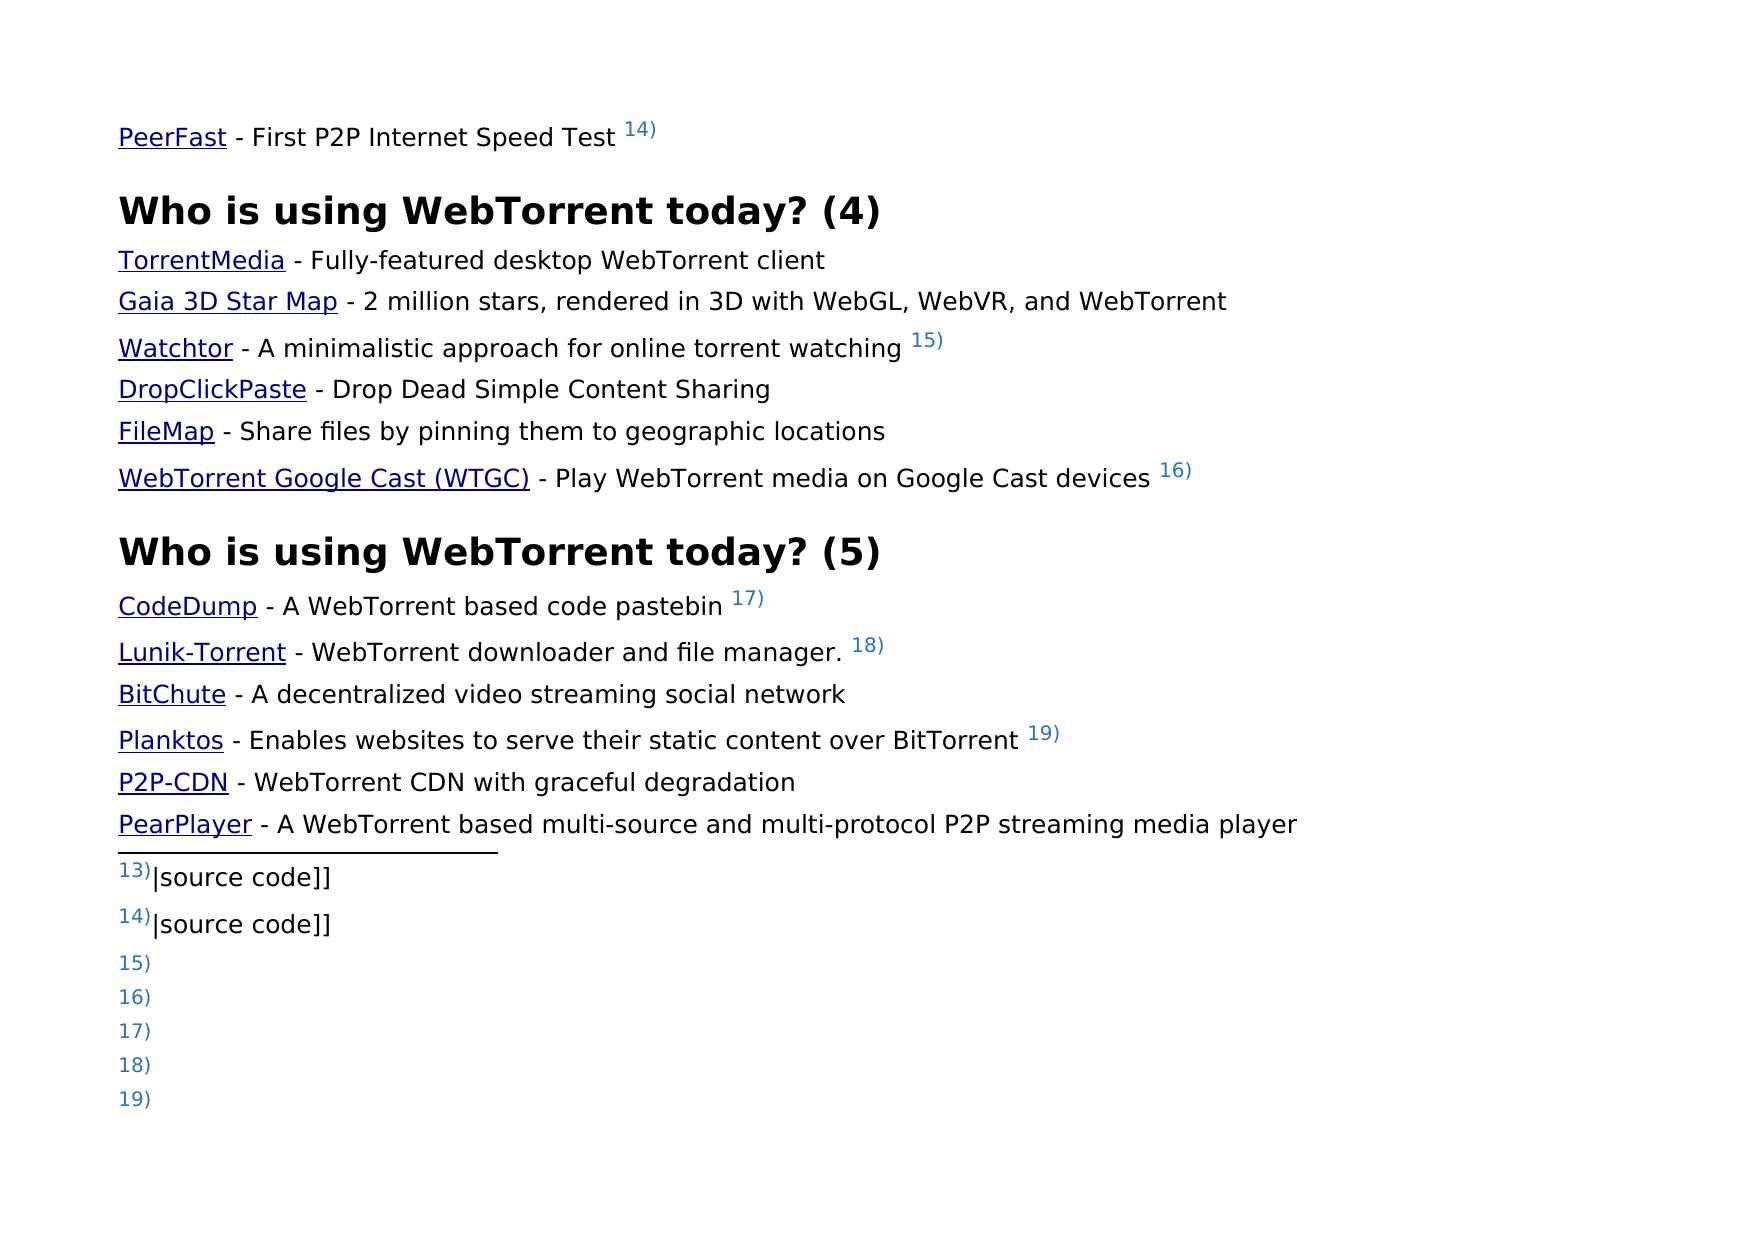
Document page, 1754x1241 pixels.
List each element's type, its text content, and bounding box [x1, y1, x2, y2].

text CodeDump - A WebTorrent based code pastebin [118, 587, 1636, 621]
text Gaia 3D Star Map - 2 million stars, rendered in 3D with WebGL, WebVR, and WebTorrent [118, 287, 1636, 317]
text DropClickPaste - Drop Dead Simple Content Sharing [118, 376, 1636, 405]
text Lunik-Torrent - WebTorrent downloader and file manager. [118, 633, 1636, 667]
text FileMap - Share files by pinning them to geographic locations [118, 417, 1636, 447]
text WebTorrent Google Cast (WTGC) - Play WebTorrent media on Google Cast devices [118, 459, 1636, 493]
text |source code]] [118, 859, 1636, 893]
subtitle Who is using WebTorrent today? (4) [118, 190, 1636, 233]
text BitChute - A decentralized video streaming social network [118, 680, 1636, 709]
text PearPlayer - A WebTorrent based multi-source and multi-protocol P2P streaming media player [118, 810, 1636, 839]
text P2P-CDN - WebTorrent CDN with graceful degradation [118, 768, 1636, 797]
text TorrentMedia - Fully-featured desktop WebTorrent client [118, 246, 1636, 275]
text |source code]] [118, 905, 1636, 939]
subtitle Who is using WebTorrent today? (5) [118, 531, 1636, 574]
text Watchtor - A minimalistic approach for online torrent watching [118, 329, 1636, 363]
text Planktos - Enables websites to serve their static content over BitTorrent [118, 722, 1636, 756]
text PeerFast - First P2P Internet Speed Test [118, 118, 1636, 152]
